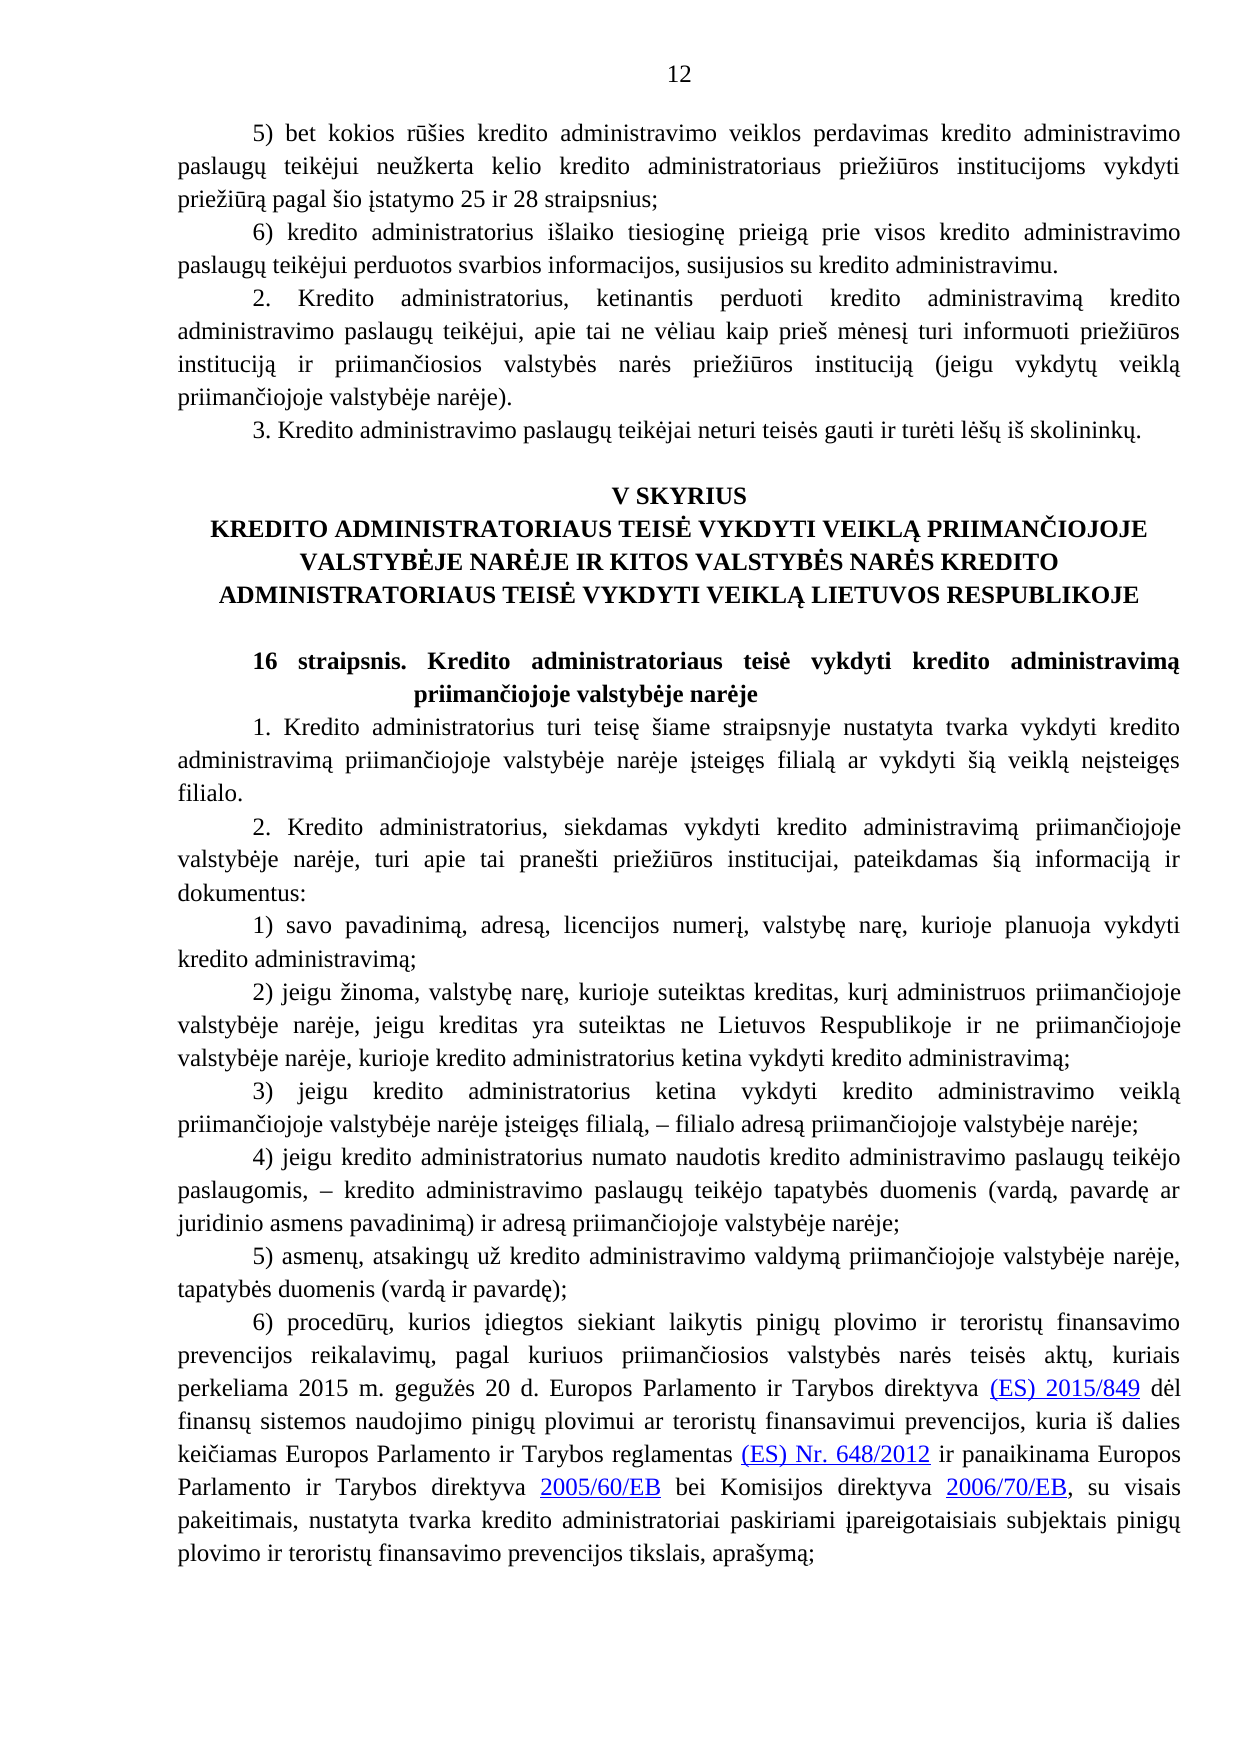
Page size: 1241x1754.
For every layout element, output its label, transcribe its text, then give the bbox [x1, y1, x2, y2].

text 6) procedūrų, kurios įdiegtos siekiant laikytis pinigų plovimo ir teroristų finansavimo prevencijos reikalavimų, pagal kuriuos priimančiosios valstybės narės teisės aktų, kuriais perkeliama 2015 m. gegužės 20 d. Europos Parlamento ir Tarybos direktyva (ES) 2015/849 dėl finansų sistemos naudojimo pinigų plovimui ar teroristų finansavimui prevencijos, kuria iš dalies keičiamas Europos Parlamento ir Tarybos reglamentas (ES) Nr. 648/2012 ir panaikinama Europos Parlamento ir Tarybos direktyva 2005/60/EB bei Komisijos direktyva 2006/70/EB, su visais pakeitimais, nustatyta tvarka kredito administratoriai paskiriami įpareigotaisiais subjektais pinigų plovimo ir teroristų finansavimo prevencijos tikslais, aprašymą; [177, 1307, 1181, 1567]
text 16 straipsnis. Kredito administratoriaus teisė vykdyti kredito administravimą priimančiojoje valstybėje narėje [252, 646, 1181, 708]
text 2) jeigu žinoma, valstybę narę, kurioje suteiktas kreditas, kurį administruos priimančiojoje valstybėje narėje, jeigu kreditas yra suteiktas ne Lietuvos Respublikoje ir ne priimančiojoje valstybėje narėje, kurioje kredito administratorius ketina vykdyti kredito administravimą; [177, 977, 1181, 1071]
text V SKYRIUS [177, 481, 1181, 510]
text 5) asmenų, atsakingų už kredito administravimo valdymą priimančiojoje valstybėje narėje, tapatybės duomenis (vardą ir pavardę); [177, 1241, 1181, 1303]
text 1. Kredito administratorius turi teisę šiame straipsnyje nustatyta tvarka vykdyti kredito administravimą priimančiojoje valstybėje narėje įsteigęs filialą ar vykdyti šią veiklą neįsteigęs filialo. [177, 712, 1181, 807]
text 4) jeigu kredito administratorius numato naudotis kredito administravimo paslaugų teikėjo paslaugomis, – kredito administravimo paslaugų teikėjo tapatybės duomenis (vardą, pavardę ar juridinio asmens pavadinimą) ir adresą priimančiojoje valstybėje narėje; [177, 1142, 1181, 1237]
text 6) kredito administratorius išlaiko tiesioginę prieigą prie visos kredito administravimo paslaugų teikėjui perduotos svarbios informacijos, susijusios su kredito administravimu. [177, 217, 1181, 279]
text 2. Kredito administratorius, ketinantis perduoti kredito administravimą kredito administravimo paslaugų teikėjui, apie tai ne vėliau kaip prieš mėnesį turi informuoti priežiūros instituciją ir priimančiosios valstybės narės priežiūros instituciją (jeigu vykdytų veiklą priimančiojoje valstybėje narėje). [177, 283, 1181, 411]
text 3. Kredito administravimo paslaugų teikėjai neturi teisės gauti ir turėti lėšų iš skolininkų. [177, 415, 1181, 444]
text 3) jeigu kredito administratorius ketina vykdyti kredito administravimo veiklą priimančiojoje valstybėje narėje įsteigęs filialą, – filialo adresą priimančiojoje valstybėje narėje; [177, 1076, 1181, 1137]
text 2. Kredito administratorius, siekdamas vykdyti kredito administravimą priimančiojoje valstybėje narėje, turi apie tai pranešti priežiūros institucijai, pateikdamas šią informaciją ir dokumentus: [177, 812, 1181, 906]
text KREDITO ADMINISTRATORIAUS TEISĖ VYKDYTI VEIKLĄ PRIIMANČIOJOJE VALSTYBĖJE NARĖJE IR KITOS VALSTYBĖS NARĖS KREDITO ADMINISTRATORIAUS TEISĖ VYKDYTI VEIKLĄ LIETUVOS RESPUBLIKOJE [177, 514, 1181, 609]
text 5) bet kokios rūšies kredito administravimo veiklos perdavimas kredito administravimo paslaugų teikėjui neužkerta kelio kredito administratoriaus priežiūros institucijoms vykdyti priežiūrą pagal šio įstatymo 25 ir 28 straipsnius; [177, 118, 1181, 213]
text 1) savo pavadinimą, adresą, licencijos numerį, valstybę narę, kurioje planuoja vykdyti kredito administravimą; [177, 911, 1181, 972]
